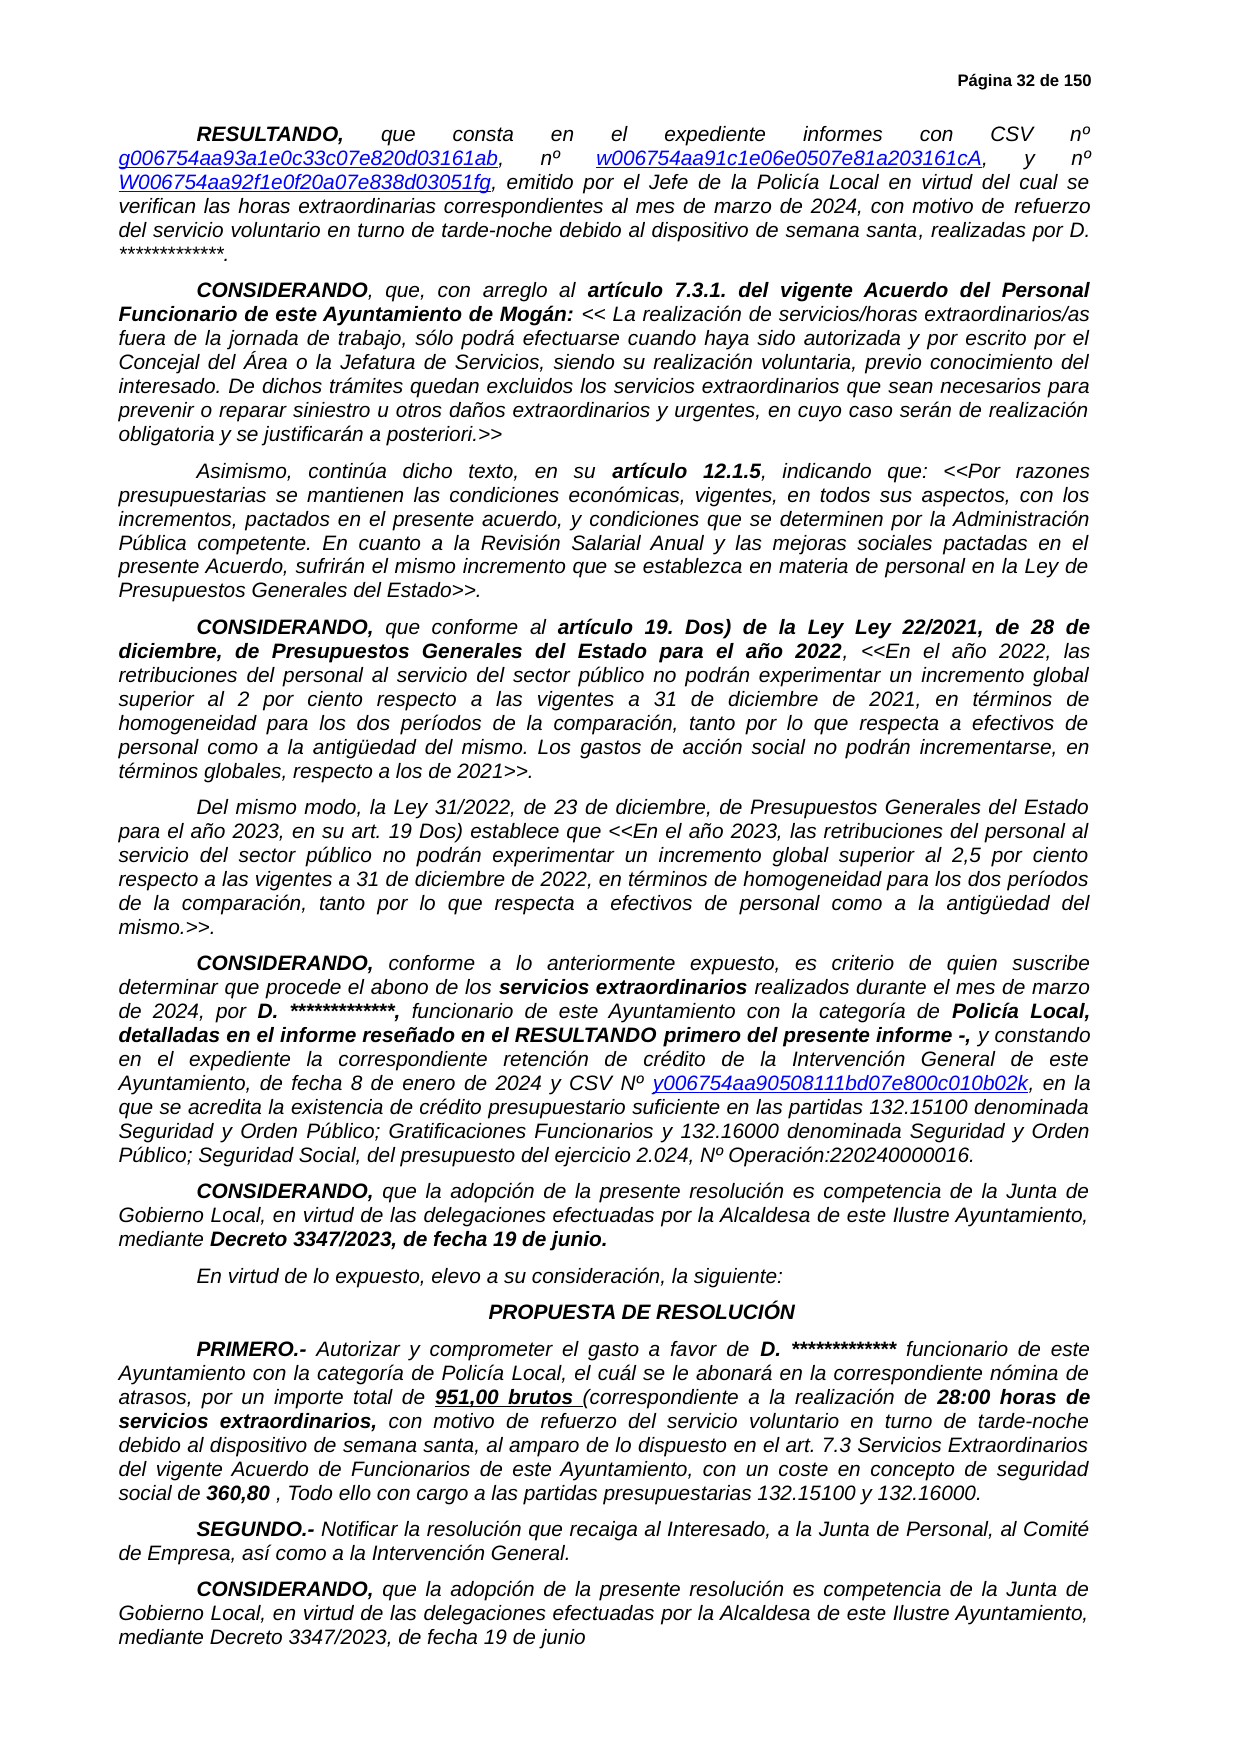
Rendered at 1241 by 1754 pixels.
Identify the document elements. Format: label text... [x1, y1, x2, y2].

text CONSIDERANDO, que la adopción de la presente resolución es competencia de la Junta de Gobierno Local, en virtud de las delegaciones efectuadas por la Alcaldesa de este Ilustre Ayuntamiento, mediante Decreto 3347/2023, de fecha 19 de junio [118, 1577, 1092, 1649]
text PRIMERO.- Autorizar y comprometer el gasto a favor de D. ************* funcionario de este Ayuntamiento con la categoría de Policía Local, el cuál se le abonará en la correspondiente nómina de atrasos, por un importe total de 951,00 brutos (correspondiente a la realización de 28:00 horas de servicios extraordinarios, con motivo de refuerzo del servicio voluntario en turno de tarde-noche debido al dispositivo de semana santa, al amparo de lo dispuesto en el art. 7.3 Servicios Extraordinarios del vigente Acuerdo de Funcionarios de este Ayuntamiento, con un coste en concepto de seguridad social de 360,80 , Todo ello con cargo a las partidas presupuestarias 132.15100 y 132.16000. [118, 1337, 1092, 1504]
text CONSIDERANDO, que la adopción de la presente resolución es competencia de la Junta de Gobierno Local, en virtud de las delegaciones efectuadas por la Alcaldesa de este Ilustre Ayuntamiento, mediante Decreto 3347/2023, de fecha 19 de junio. [118, 1179, 1092, 1251]
text PROPUESTA DE RESOLUCIÓN [118, 1300, 1092, 1324]
text CONSIDERANDO, conforme a lo anteriormente expuesto, es criterio de quien suscribe determinar que procede el abono de los servicios extraordinarios realizados durante el mes de marzo de 2024, por D. *************, funcionario de este Ayuntamiento con la categoría de Policía Local, detalladas en el informe reseñado en el RESULTANDO primero del presente informe -, y constando en el expediente la correspondiente retención de crédito de la Intervención General de este Ayuntamiento, de fecha 8 de enero de 2024 y CSV Nº y006754aa90508111bd07e800c010b02k, en la que se acredita la existencia de crédito presupuestario suficiente en las partidas 132.15100 denominada Seguridad y Orden Público; Gratificaciones Funcionarios y 132.16000 denominada Seguridad y Orden Público; Seguridad Social, del presupuesto del ejercicio 2.024, Nº Operación:220240000016. [118, 951, 1092, 1167]
text En virtud de lo expuesto, elevo a su consideración, la siguiente: [118, 1264, 1092, 1288]
text SEGUNDO.- Notificar la resolución que recaiga al Interesado, a la Junta de Personal, al Comité de Empresa, así como a la Intervención General. [118, 1517, 1092, 1565]
text RESULTANDO, que consta en el expediente informes con CSV nº g006754aa93a1e0c33c07e820d03161ab, nº w006754aa91c1e06e0507e81a203161cA, y nº W006754aa92f1e0f20a07e838d03051fg, emitido por el Jefe de la Policía Local en virtud del cual se verifican las horas extraordinarias correspondientes al mes de marzo de 2024, con motivo de refuerzo del servicio voluntario en turno de tarde-noche debido al dispositivo de semana santa, realizadas por D. *************. [118, 122, 1092, 266]
text CONSIDERANDO, que, con arreglo al artículo 7.3.1. del vigente Acuerdo del Personal Funcionario de este Ayuntamiento de Mogán: << La realización de servicios/horas extraordinarios/as fuera de la jornada de trabajo, sólo podrá efectuarse cuando haya sido autorizada y por escrito por el Concejal del Área o la Jefatura de Servicios, siendo su realización voluntaria, previo conocimiento del interesado. De dichos trámites quedan excluidos los servicios extraordinarios que sean necesarios para prevenir o reparar siniestro u otros daños extraordinarios y urgentes, en cuyo caso serán de realización obligatoria y se justificarán a posteriori.>> [118, 278, 1092, 446]
text Asimismo, continúa dicho texto, en su artículo 12.1.5, indicando que: <<Por razones presupuestarias se mantienen las condiciones económicas, vigentes, en todos sus aspectos, con los incrementos, pactados en el presente acuerdo, y condiciones que se determinen por la Administración Pública competente. En cuanto a la Revisión Salarial Anual y las mejoras sociales pactadas en el presente Acuerdo, sufrirán el mismo incremento que se establezca en materia de personal en la Ley de Presupuestos Generales del Estado>>. [118, 458, 1092, 602]
text Del mismo modo, la Ley 31/2022, de 23 de diciembre, de Presupuestos Generales del Estado para el año 2023, en su art. 19 Dos) establece que <<En el año 2023, las retribuciones del personal al servicio del sector público no podrán experimentar un incremento global superior al 2,5 por ciento respecto a las vigentes a 31 de diciembre de 2022, en términos de homogeneidad para los dos períodos de la comparación, tanto por lo que respecta a efectivos de personal como a la antigüedad del mismo.>>. [118, 795, 1092, 939]
text CONSIDERANDO, que conforme al artículo 19. Dos) de la Ley Ley 22/2021, de 28 de diciembre, de Presupuestos Generales del Estado para el año 2022, <<En el año 2022, las retribuciones del personal al servicio del sector público no podrán experimentar un incremento global superior al 2 por ciento respecto a las vigentes a 31 de diciembre de 2021, en términos de homogeneidad para los dos períodos de la comparación, tanto por lo que respecta a efectivos de personal como a la antigüedad del mismo. Los gastos de acción social no podrán incrementarse, en términos globales, respecto a los de 2021>>. [118, 615, 1092, 782]
